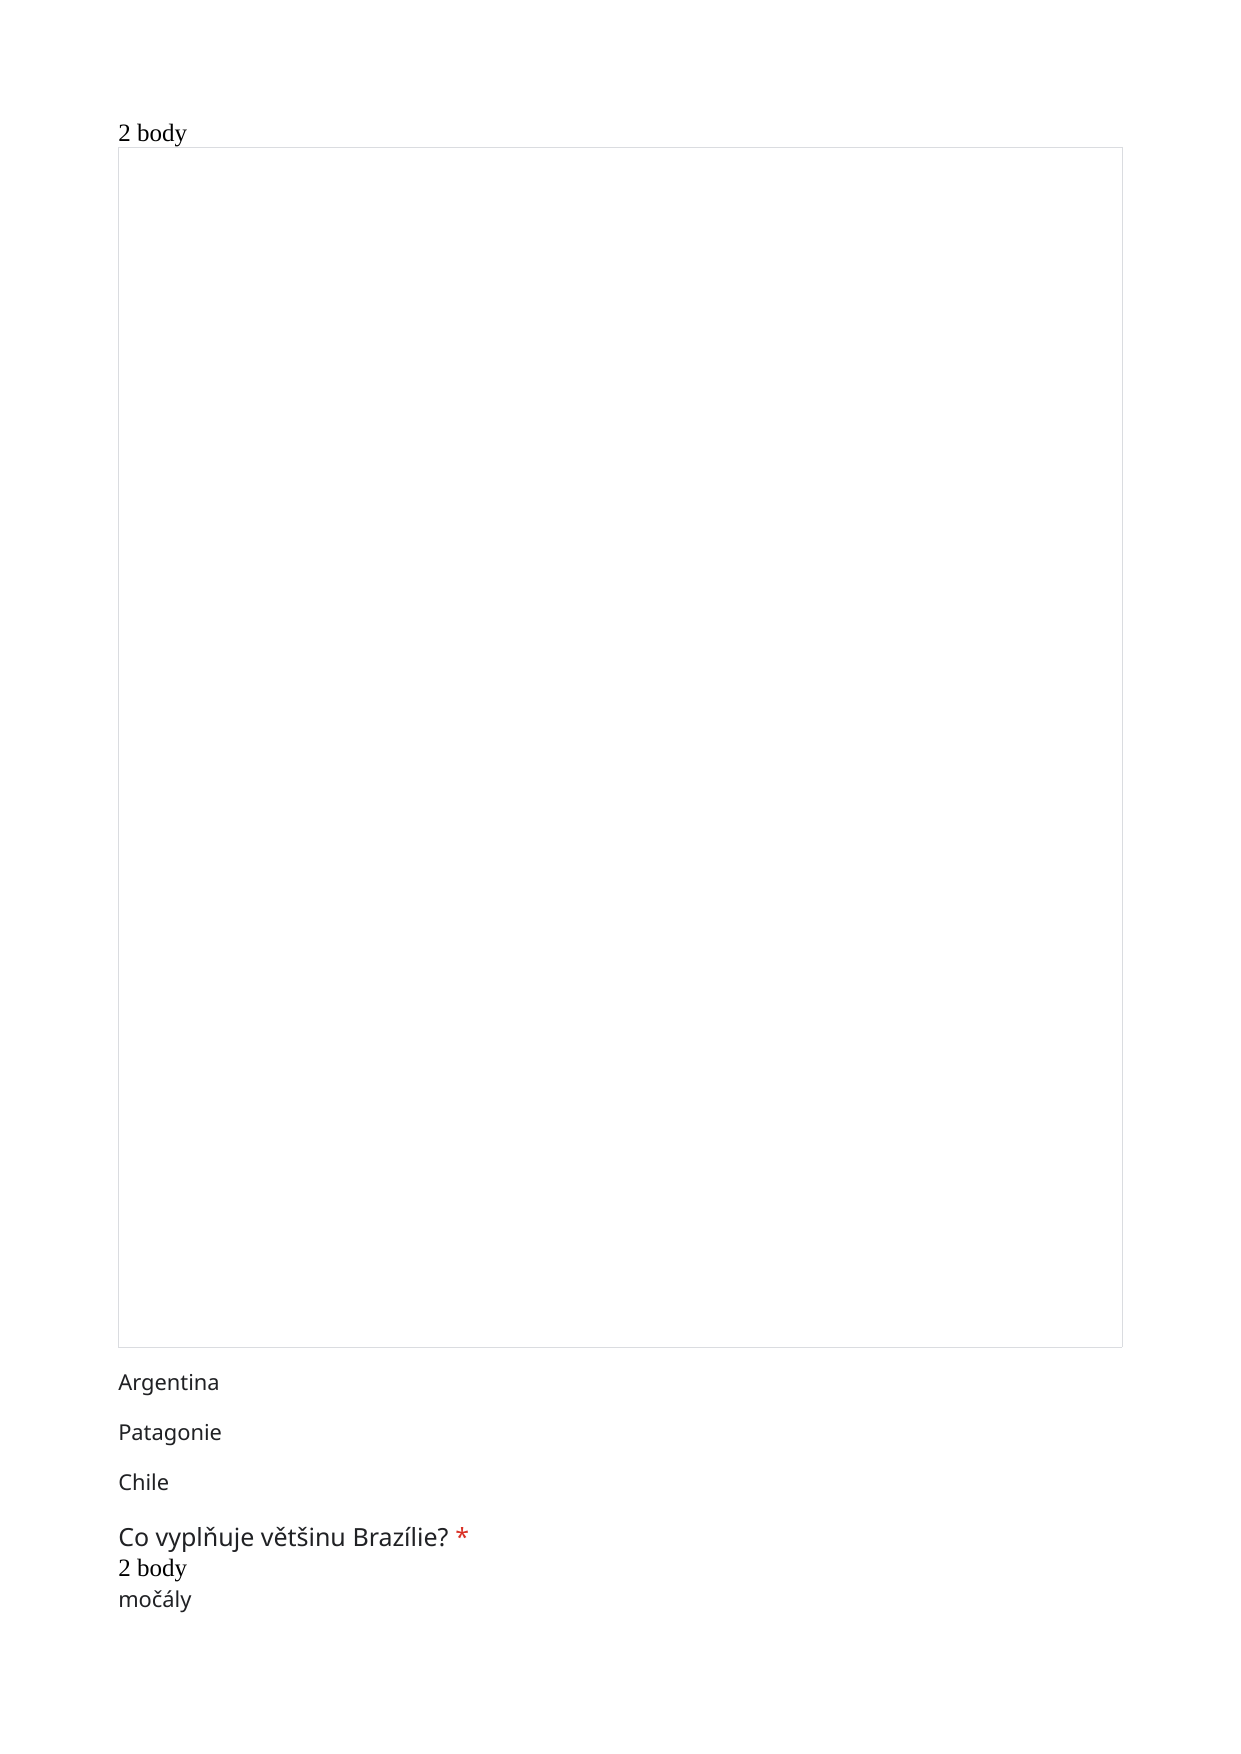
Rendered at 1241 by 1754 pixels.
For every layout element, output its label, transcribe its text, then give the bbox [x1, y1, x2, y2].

text Chile [118, 1466, 1122, 1497]
text 2 body [118, 1553, 1122, 1582]
text Patagonie [118, 1416, 1122, 1447]
text močály [118, 1582, 1122, 1613]
text Argentina [118, 1366, 1122, 1397]
text 2 body [118, 118, 1122, 147]
text Co vyplňuje většinu Brazílie? * [118, 1516, 1122, 1553]
